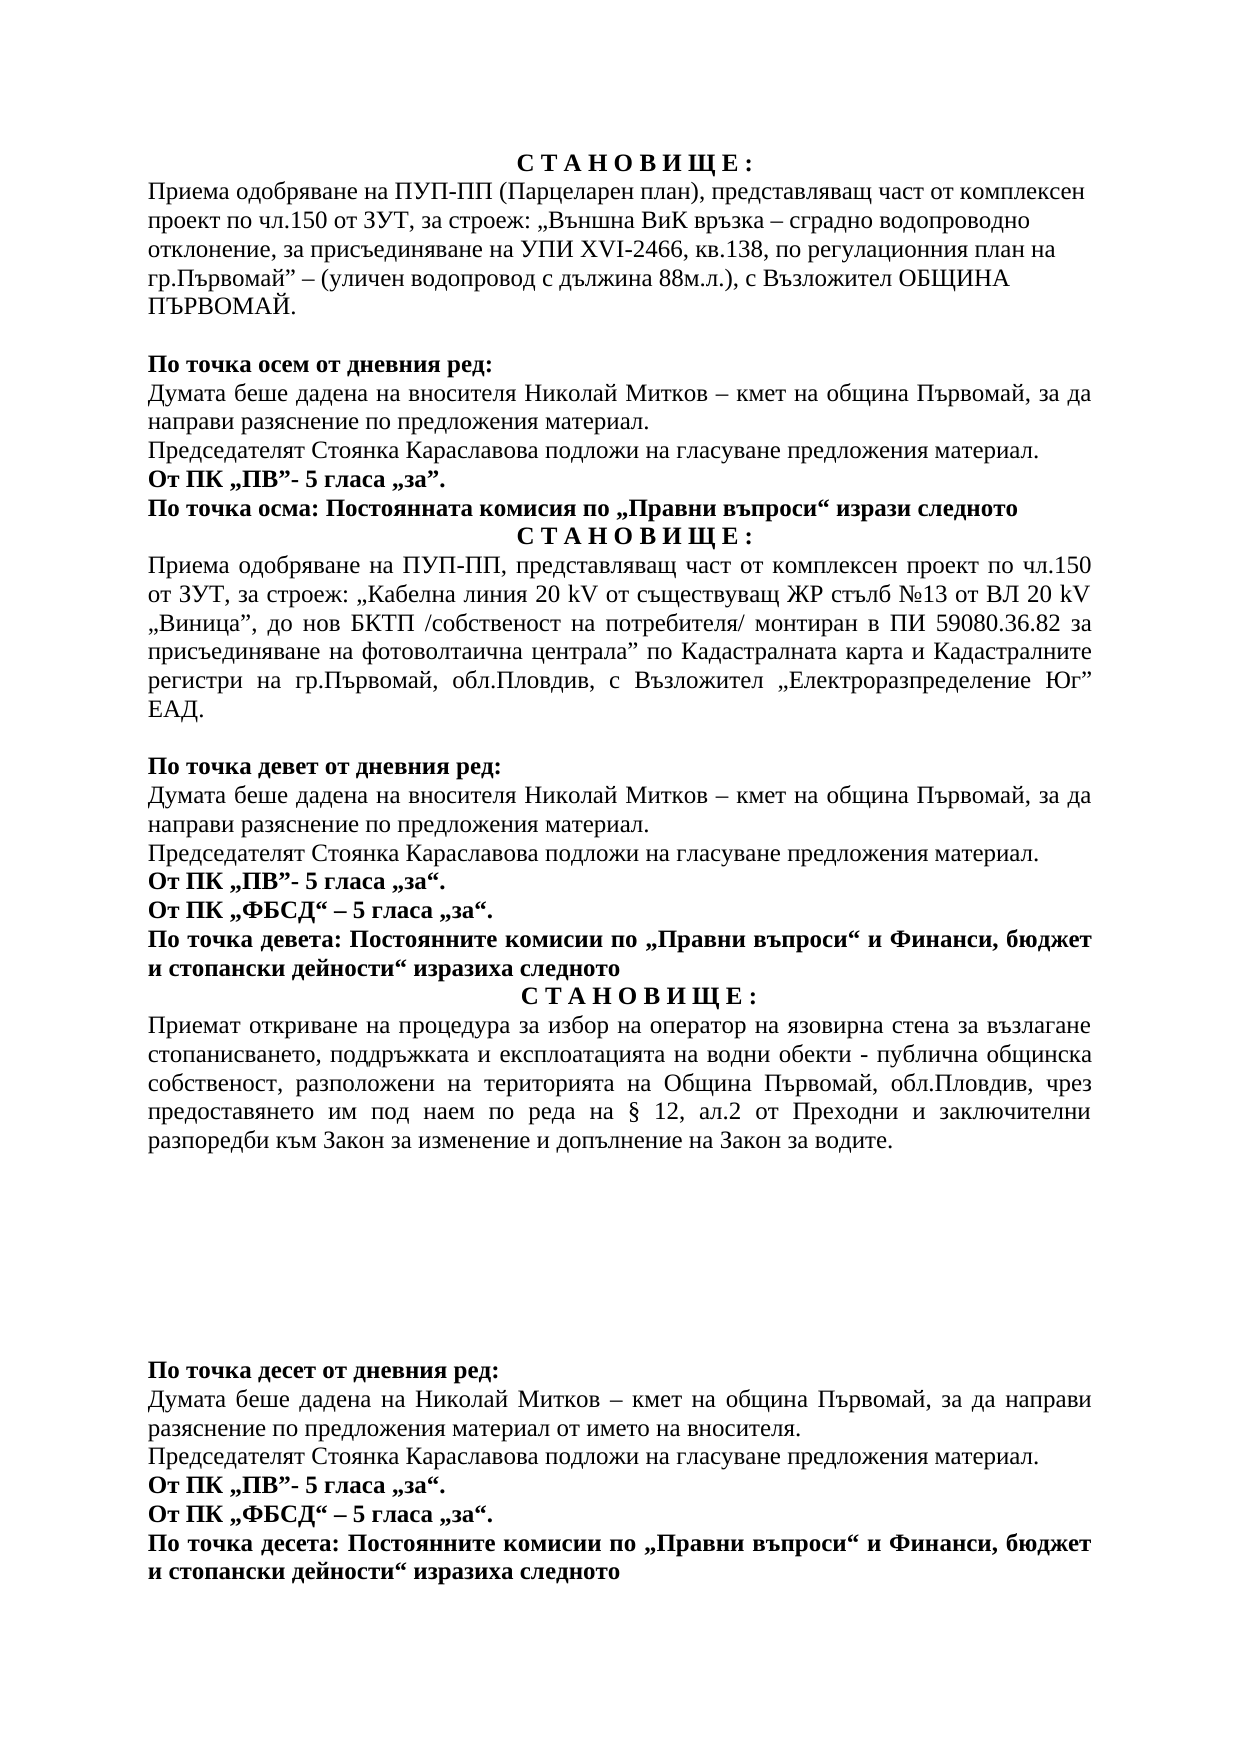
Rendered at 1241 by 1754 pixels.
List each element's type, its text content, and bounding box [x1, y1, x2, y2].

text Приема одобряване на ПУП-ПП, представляващ част от комплексен проект по чл.150 от ЗУТ, за строеж: „Кабелна линия 20 kV от съществуващ ЖР стълб №13 от ВЛ 20 kV „Виница”, до нов БКТП /собственост на потребителя/ монтиран в ПИ 59080.36.82 за присъединяване на фотоволтаична централа” по Кадастралната карта и Кадастралните регистри на гр.Първомай, обл.Пловдив, с Възложител „Електроразпределение Юг” ЕАД. [148, 550, 1093, 723]
text От ПК „ПВ”- 5 гласа „за“. [148, 866, 1093, 895]
text По точка осем от дневния ред: [148, 349, 1087, 378]
text С Т А Н О В И Щ Е : [148, 521, 1093, 550]
text По точка осма: Постоянната комисия по „Правни въпроси“ изрази следното [148, 493, 1093, 521]
text С Т А Н О В И Щ Е : [148, 981, 1093, 1010]
text От ПК „ПВ”- 5 гласа „за”. [148, 464, 1093, 493]
text От ПК „ФБСД“ – 5 гласа „за“. [148, 895, 1093, 924]
text По точка десет от дневния ред: [148, 1355, 1093, 1384]
text С Т А Н О В И Щ Е : [148, 148, 1093, 176]
text От ПК „ФБСД“ – 5 гласа „за“. [148, 1499, 1093, 1528]
text Председателят Стоянка Караславова подложи на гласуване предложения материал. [148, 1441, 1093, 1470]
text Приемат откриване на процедура за избор на оператор на язовирна стена за възлагане стопанисването, поддръжката и експлоатацията на водни обeкти - публична общинска собственост, разположени на територията на Община Първомай, обл.Пловдив, чрез предоставянето им под наем по реда на § 12, ал.2 от Преходни и заключителни разпоредби към Закон за изменение и допълнение на Закон за водите. [148, 1010, 1093, 1154]
text Председателят Стоянка Караславова подложи на гласуване предложения материал. [148, 435, 1093, 464]
text По точка десета: Постоянните комисии по „Правни въпроси“ и Финанси, бюджет и стопански дейности“ изразиха следното [148, 1528, 1093, 1585]
text Думата беше дадена на вносителя Николай Митков – кмет на община Първомай, за да направи разяснение по предложения материал. [148, 378, 1093, 435]
text Приема одобряване на ПУП-ПП (Парцеларен план), представляващ част от комплексен проект по чл.150 от ЗУТ, за строеж: „Външна ВиК връзка – сградно водопроводно отклонение, за присъединяване на УПИ XVI-2466, кв.138, по регулационния план на гр.Първомай” – (уличен водопровод с дължина 88м.л.), с Възложител ОБЩИНА ПЪРВОМАЙ. [148, 176, 1093, 320]
text Думата беше дадена на Николай Митков – кмет на община Първомай, за да направи разяснение по предложения материал от името на вносителя. [148, 1384, 1093, 1441]
text Думата беше дадена на вносителя Николай Митков – кмет на община Първомай, за да направи разяснение по предложения материал. [148, 780, 1093, 838]
text Председателят Стоянка Караславова подложи на гласуване предложения материал. [148, 838, 1093, 866]
text По точка девет от дневния ред: [148, 751, 1093, 780]
text От ПК „ПВ”- 5 гласа „за“. [148, 1470, 1093, 1499]
text По точка девета: Постоянните комисии по „Правни въпроси“ и Финанси, бюджет и стопански дейности“ изразиха следното [148, 924, 1093, 981]
